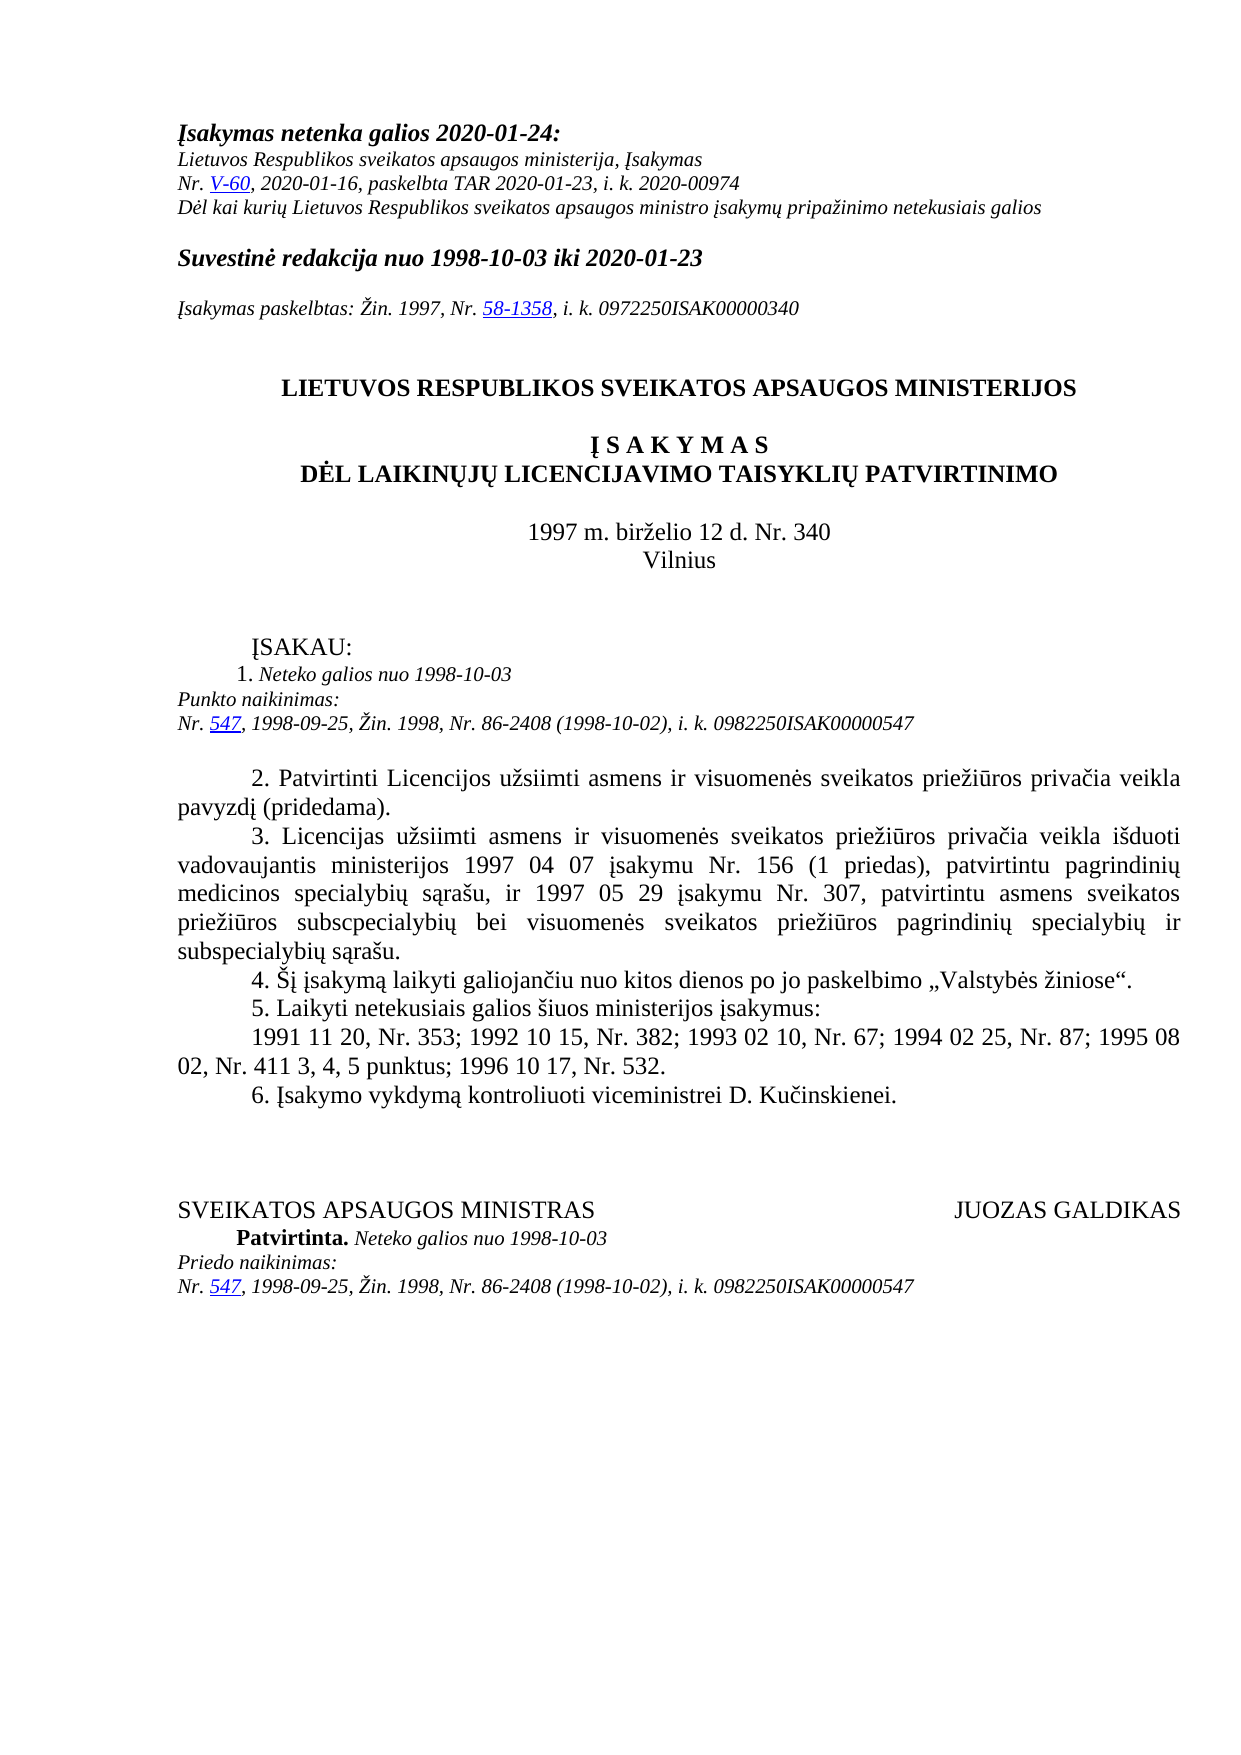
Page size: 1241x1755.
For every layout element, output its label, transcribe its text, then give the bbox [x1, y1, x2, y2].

text Patvirtinta. Neteko galios nuo 1998-10-03 [177, 1223, 1181, 1250]
text Punkto naikinimas: [177, 687, 1181, 711]
text Dėl kai kurių Lietuvos Respublikos sveikatos apsaugos ministro įsakymų pripažinimo netekusiais galios [177, 195, 1181, 219]
text ĮSAKAU: [177, 632, 1181, 660]
text 6. Įsakymo vykdymą kontroliuoti viceministrei D. Kučinskienei. [177, 1080, 1181, 1108]
text 1991 11 20, Nr. 353; 1992 10 15, Nr. 382; 1993 02 10, Nr. 67; 1994 02 25, Nr. 87; 1995 08 02, Nr. 411 3, 4, 5 punktus; 1996 10 17, Nr. 532. [177, 1022, 1181, 1080]
text Nr. 547, 1998-09-25, Žin. 1998, Nr. 86-2408 (1998-10-02), i. k. 0982250ISAK00000547 [177, 711, 1181, 735]
text 1997 m. birželio 12 d. Nr. 340 [177, 517, 1181, 545]
text SVEIKATOS APSAUGOS MINISTRAS JUOZAS GALDIKAS [177, 1195, 1181, 1223]
text 3. Licencijas užsiimti asmens ir visuomenės sveikatos priežiūros privačia veikla išduoti vadovaujantis ministerijos 1997 04 07 įsakymu Nr. 156 (1 priedas), patvirtintu pagrindinių medicinos specialybių sąrašu, ir 1997 05 29 įsakymu Nr. 307, patvirtintu asmens sveikatos priežiūros subscpecialybių bei visuomenės sveikatos priežiūros pagrindinių specialybių ir subspecialybių sąrašu. [177, 821, 1181, 965]
text Įsakymas paskelbtas: Žin. 1997, Nr. 58-1358, i. k. 0972250ISAK00000340 [177, 296, 1181, 320]
text Nr. V-60, 2020-01-16, paskelbta TAR 2020-01-23, i. k. 2020-00974 [177, 171, 1181, 195]
text Lietuvos Respublikos sveikatos apsaugos ministerija, Įsakymas [177, 147, 1181, 171]
text 1. Neteko galios nuo 1998-10-03 [177, 660, 1181, 687]
text Į S A K Y M A S [177, 430, 1181, 459]
text Suvestinė redakcija nuo 1998-10-03 iki 2020-01-23 [177, 243, 1181, 272]
text Įsakymas netenka galios 2020-01-24: [177, 118, 1181, 147]
text DĖL LAIKINŲJŲ LICENCIJAVIMO TAISYKLIŲ PATVIRTINIMO [177, 459, 1181, 488]
text 4. Šį įsakymą laikyti galiojančiu nuo kitos dienos po jo paskelbimo „Valstybės žiniose“. [177, 965, 1181, 993]
text 2. Patvirtinti Licencijos užsiimti asmens ir visuomenės sveikatos priežiūros privačia veikla pavyzdį (pridedama). [177, 763, 1181, 821]
text Nr. 547, 1998-09-25, Žin. 1998, Nr. 86-2408 (1998-10-02), i. k. 0982250ISAK00000547 [177, 1274, 1181, 1298]
text Vilnius [177, 545, 1181, 574]
text Priedo naikinimas: [177, 1250, 1181, 1274]
text LIETUVOS RESPUBLIKOS SVEIKATOS APSAUGOS MINISTERIJOS [177, 373, 1181, 402]
text 5. Laikyti netekusiais galios šiuos ministerijos įsakymus: [177, 993, 1181, 1022]
